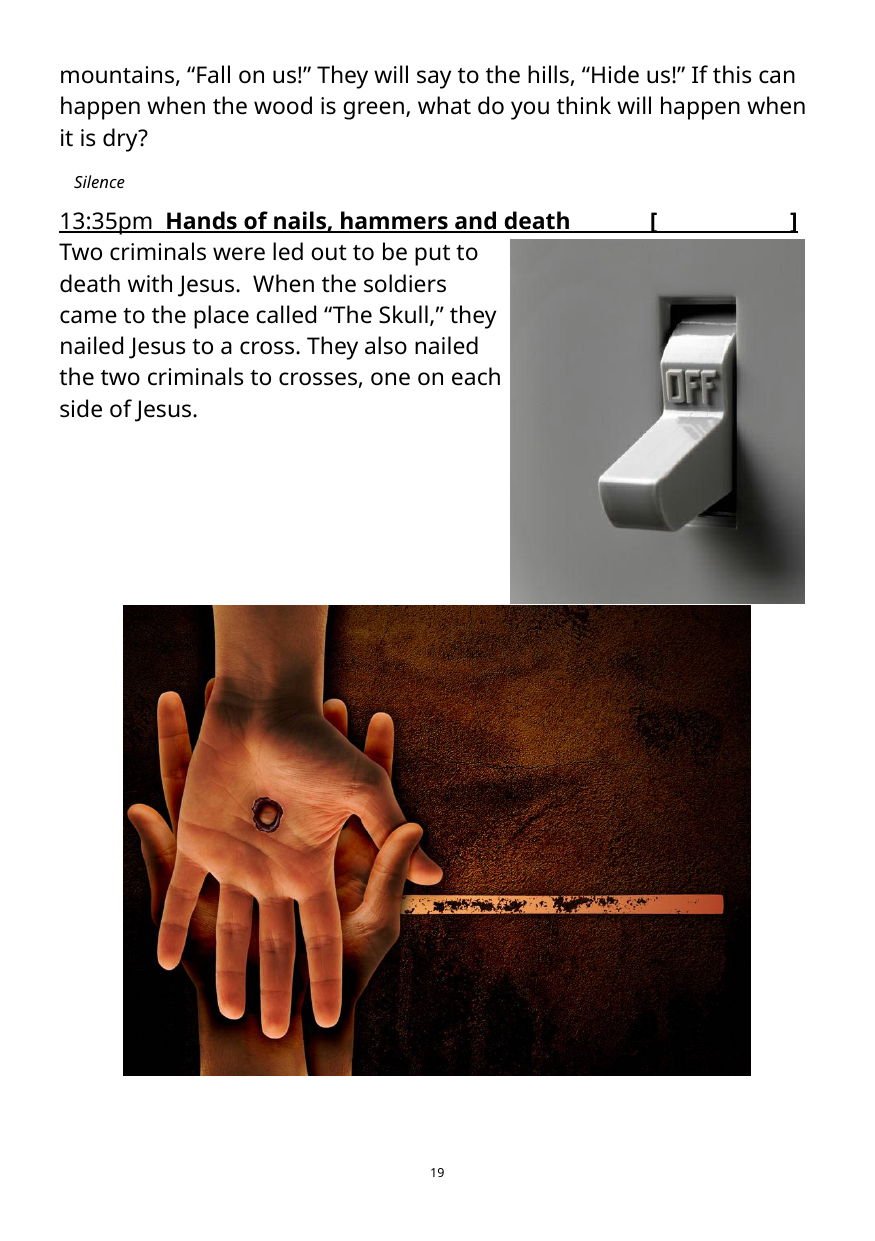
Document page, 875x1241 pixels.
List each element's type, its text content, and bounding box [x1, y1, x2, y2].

subtitle 13:35pm Hands of nails, hammers and death [ ] [59, 205, 815, 236]
text mountains, “Fall on us!” They will say to the hills, “Hide us!” If this can happen when the wood is green, what do you think will happen when it is dry? [59, 59, 815, 153]
text Silence [74, 171, 815, 193]
text Two criminals were led out to be put to death with Jesus. When the soldiers came to the place called “The Skull,” they nailed Jesus to a cross. They also nailed the two criminals to crosses, one on each side of Jesus. [59, 236, 815, 424]
picture [510, 239, 805, 604]
picture [123, 605, 751, 1076]
